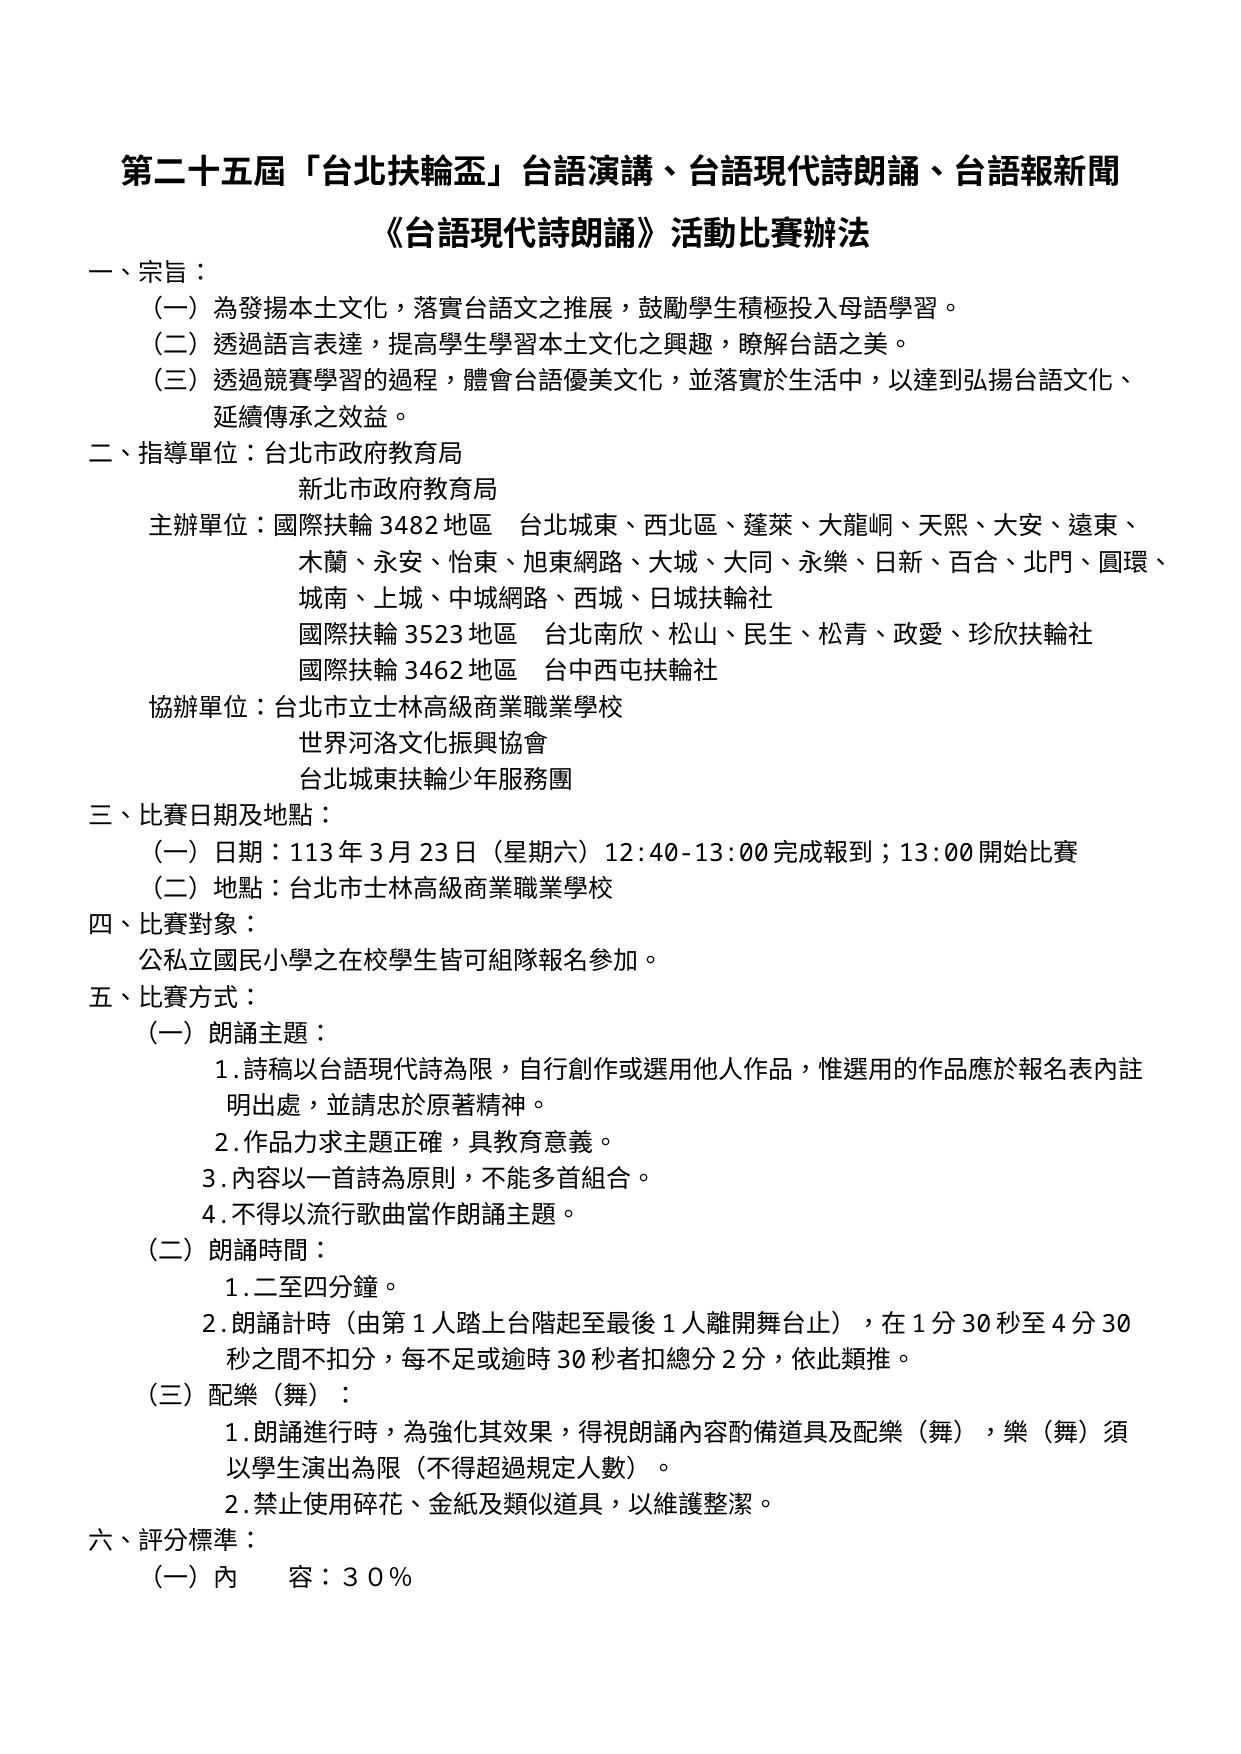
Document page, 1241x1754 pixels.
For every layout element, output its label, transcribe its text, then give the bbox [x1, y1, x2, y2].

text （一）朗誦主題： [89, 1013, 1152, 1049]
text （二）朗誦時間： [89, 1231, 1152, 1267]
text （二）透過語言表達，提高學生學習本土文化之興趣，瞭解台語之美。 [89, 324, 1152, 361]
text （三）配樂（舞）： [89, 1376, 1152, 1412]
text 2.作品力求主題正確，具教育意義。 [89, 1122, 1152, 1158]
text 四、比賽對象： [89, 904, 1152, 941]
text 新北市政府教育局 [89, 469, 1152, 506]
text 3.內容以一首詩為原則，不能多首組合。 [89, 1158, 1152, 1194]
text 一、宗旨： [89, 252, 1152, 288]
text 1.詩稿以台語現代詩為限，自行創作或選用他人作品，惟選用的作品應於報名表內註明出處，並請忠於原著精神。 [139, 1049, 1152, 1122]
text （二）地點：台北市士林高級商業職業學校 [89, 868, 1152, 904]
text 國際扶輪3462地區 台中西屯扶輪社 [89, 651, 1152, 687]
text 4.不得以流行歌曲當作朗誦主題。 [89, 1194, 1152, 1231]
text 2.禁止使用碎花、金紙及類似道具，以維護整潔。 [89, 1484, 1152, 1521]
text 公私立國民小學之在校學生皆可組隊報名參加。 [89, 941, 1152, 977]
text 《台語現代詩朗誦》活動比賽辦法 [89, 189, 1152, 252]
text （一）內 容：３０％ [89, 1557, 1152, 1593]
text （三）透過競賽學習的過程，體會台語優美文化，並落實於生活中，以達到弘揚台語文化、延續傳承之效益。 [139, 361, 1152, 433]
text 六、評分標準： [89, 1521, 1152, 1557]
text 木蘭、永安、怡東、旭東網路、大城、大同、永樂、日新、百合、北門、圓環、 [89, 542, 1152, 578]
text （一）日期：113年3月23日（星期六）12:40-13:00完成報到；13:00開始比賽 [89, 832, 1152, 868]
text （一）為發揚本土文化，落實台語文之推展，鼓勵學生積極投入母語學習。 [89, 288, 1152, 324]
text 城南、上城、中城網路、西城、日城扶輪社 [89, 578, 1152, 614]
text 五、比賽方式： [89, 977, 1152, 1013]
text 國際扶輪3523地區 台北南欣、松山、民生、松青、政愛、珍欣扶輪社 [89, 614, 1152, 651]
text 第二十五屆「台北扶輪盃」台語演講、台語現代詩朗誦、台語報新聞 [89, 127, 1152, 189]
text 三、比賽日期及地點： [89, 796, 1152, 832]
text 1.二至四分鐘。 [89, 1267, 1152, 1303]
text 台北城東扶輪少年服務團 [89, 759, 1152, 796]
text 世界河洛文化振興協會 [89, 723, 1152, 759]
text 2.朗誦計時（由第1人踏上台階起至最後1人離開舞台止），在1分30秒至4分30秒之間不扣分，每不足或逾時30秒者扣總分2分，依此類推。 [201, 1303, 1152, 1376]
text 二、指導單位：台北市政府教育局 [89, 433, 1152, 469]
text 協辦單位：台北市立士林高級商業職業學校 [89, 687, 1152, 723]
text 主辦單位：國際扶輪3482地區 台北城東、西北區、蓬萊、大龍峒、天熙、大安、遠東、 [89, 506, 1152, 542]
text 1.朗誦進行時，為強化其效果，得視朗誦內容酌備道具及配樂（舞），樂（舞）須以學生演出為限（不得超過規定人數）。 [89, 1412, 1152, 1484]
